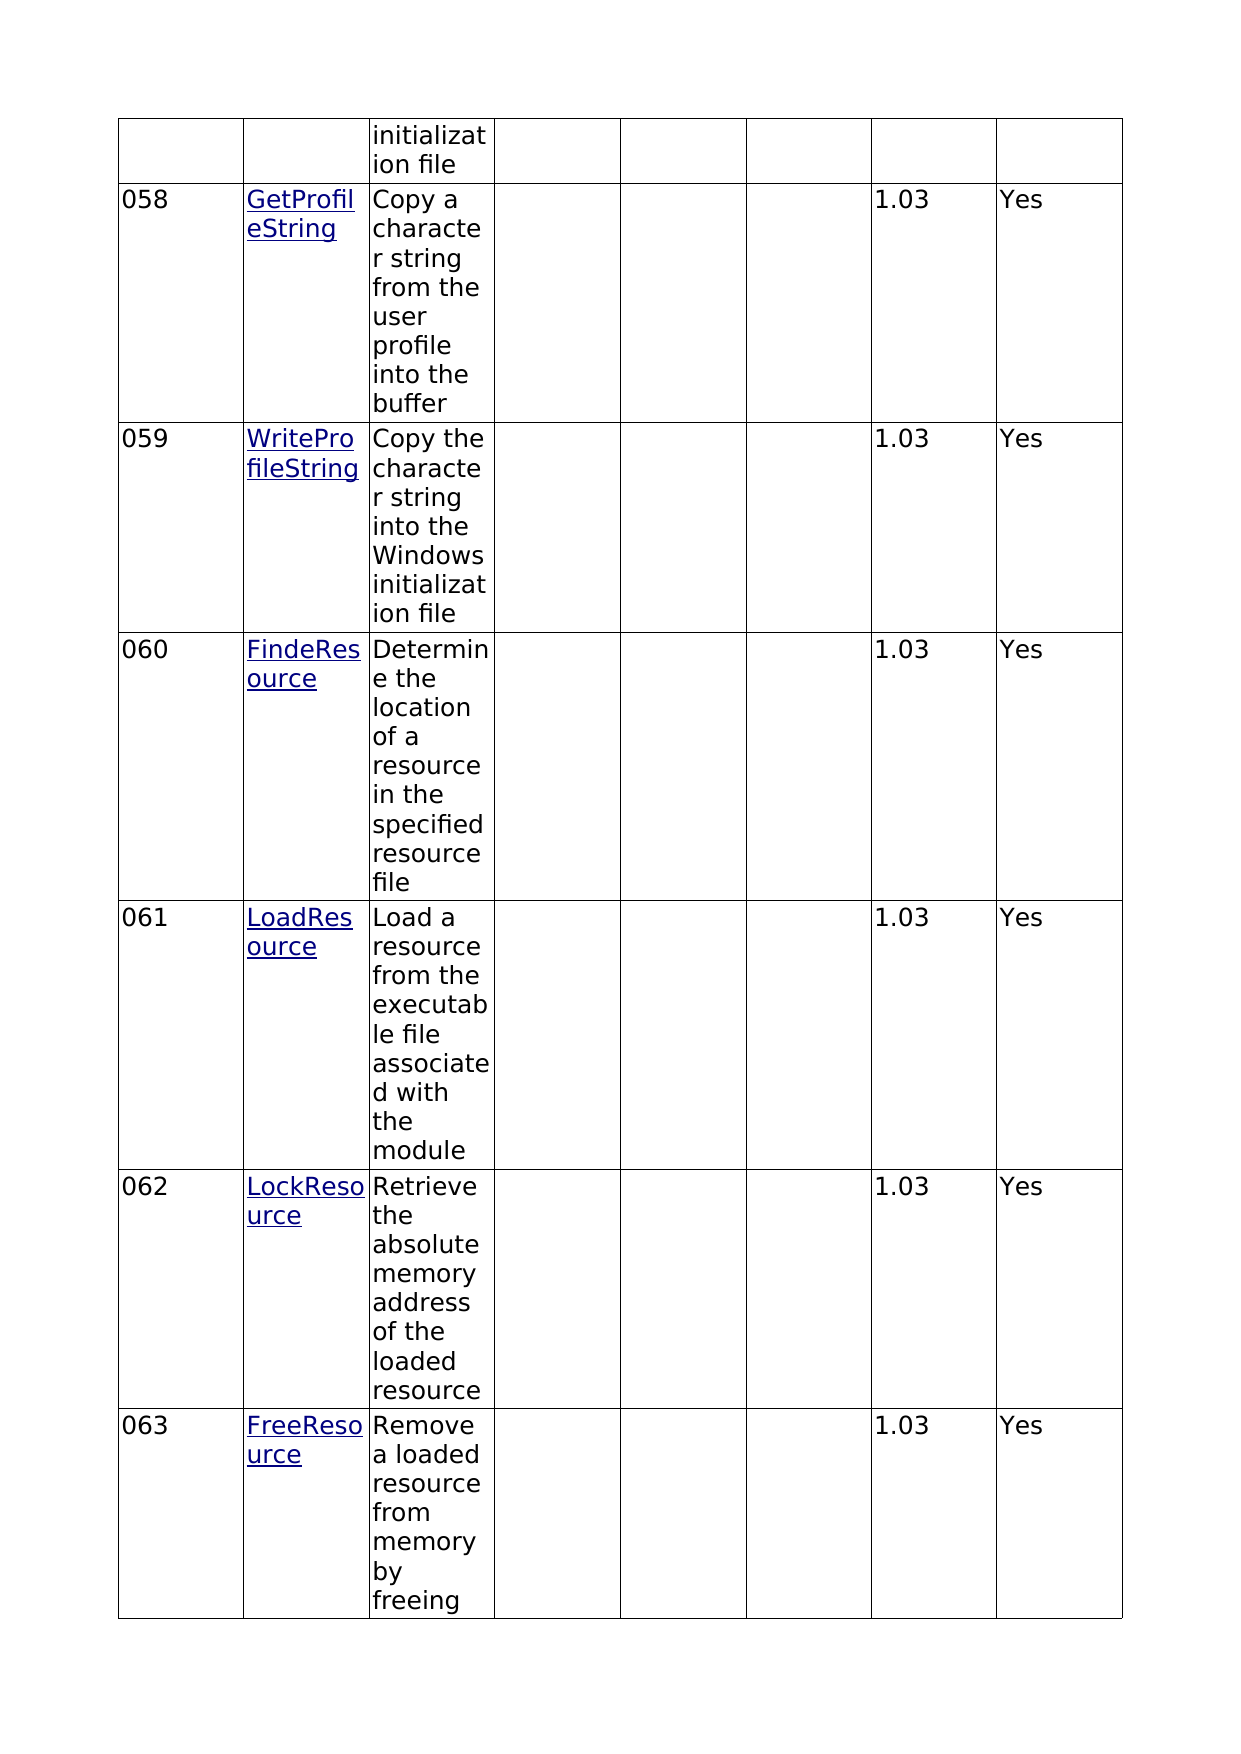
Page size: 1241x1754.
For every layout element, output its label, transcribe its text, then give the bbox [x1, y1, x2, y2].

table_cell [997, 119, 1122, 182]
table_cell [495, 423, 620, 632]
table_cell 062 [119, 1170, 243, 1408]
table_cell Yes [997, 423, 1122, 632]
table_cell 1.03 [872, 901, 996, 1169]
table_cell [872, 119, 996, 182]
table_cell Yes [997, 633, 1122, 900]
table_cell [621, 119, 746, 182]
table_cell [495, 901, 620, 1169]
table_cell Copy a character string from the user profile into the buffer [370, 184, 494, 422]
table_cell [621, 184, 746, 422]
table_cell WriteProfileString [244, 423, 369, 632]
table_cell [119, 119, 243, 182]
table_cell initialization file [370, 119, 494, 182]
table_cell 1.03 [872, 1409, 996, 1618]
table_cell Remove a loaded resource from memory by freeing [370, 1409, 494, 1618]
table_cell 059 [119, 423, 243, 632]
table_cell [747, 633, 871, 900]
table_cell 063 [119, 1409, 243, 1618]
table_cell [495, 1409, 620, 1618]
table_cell 1.03 [872, 184, 996, 422]
table_cell [495, 633, 620, 900]
table_cell [621, 633, 746, 900]
table_cell [747, 901, 871, 1169]
table_cell 1.03 [872, 1170, 996, 1408]
table_cell Retrieve the absolute memory address of the loaded resource [370, 1170, 494, 1408]
table_cell Yes [997, 1170, 1122, 1408]
table_cell LockResource [244, 1170, 369, 1408]
table_cell [747, 423, 871, 632]
table_cell 061 [119, 901, 243, 1169]
table_cell 1.03 [872, 423, 996, 632]
table_cell Copy the character string into the Windows initialization file [370, 423, 494, 632]
table_cell [621, 1409, 746, 1618]
table_cell FindeResource [244, 633, 369, 900]
table_cell [621, 1170, 746, 1408]
table_cell 058 [119, 184, 243, 422]
table_cell Load a resource from the executable file associated with the module [370, 901, 494, 1169]
table_cell [244, 119, 369, 182]
table_cell [747, 1170, 871, 1408]
table_cell Determine the location of a resource in the specified resource file [370, 633, 494, 900]
table_cell [747, 119, 871, 182]
table_cell Yes [997, 184, 1122, 422]
table_cell 060 [119, 633, 243, 900]
table_cell 1.03 [872, 633, 996, 900]
table_cell [495, 184, 620, 422]
table_cell LoadResource [244, 901, 369, 1169]
table_cell [621, 901, 746, 1169]
table_cell Yes [997, 901, 1122, 1169]
table_cell [621, 423, 746, 632]
table_cell [747, 1409, 871, 1618]
table_cell FreeResource [244, 1409, 369, 1618]
table_cell [747, 184, 871, 422]
table_cell GetProfileString [244, 184, 369, 422]
table_cell [495, 1170, 620, 1408]
table_cell Yes [997, 1409, 1122, 1618]
table_cell [495, 119, 620, 182]
